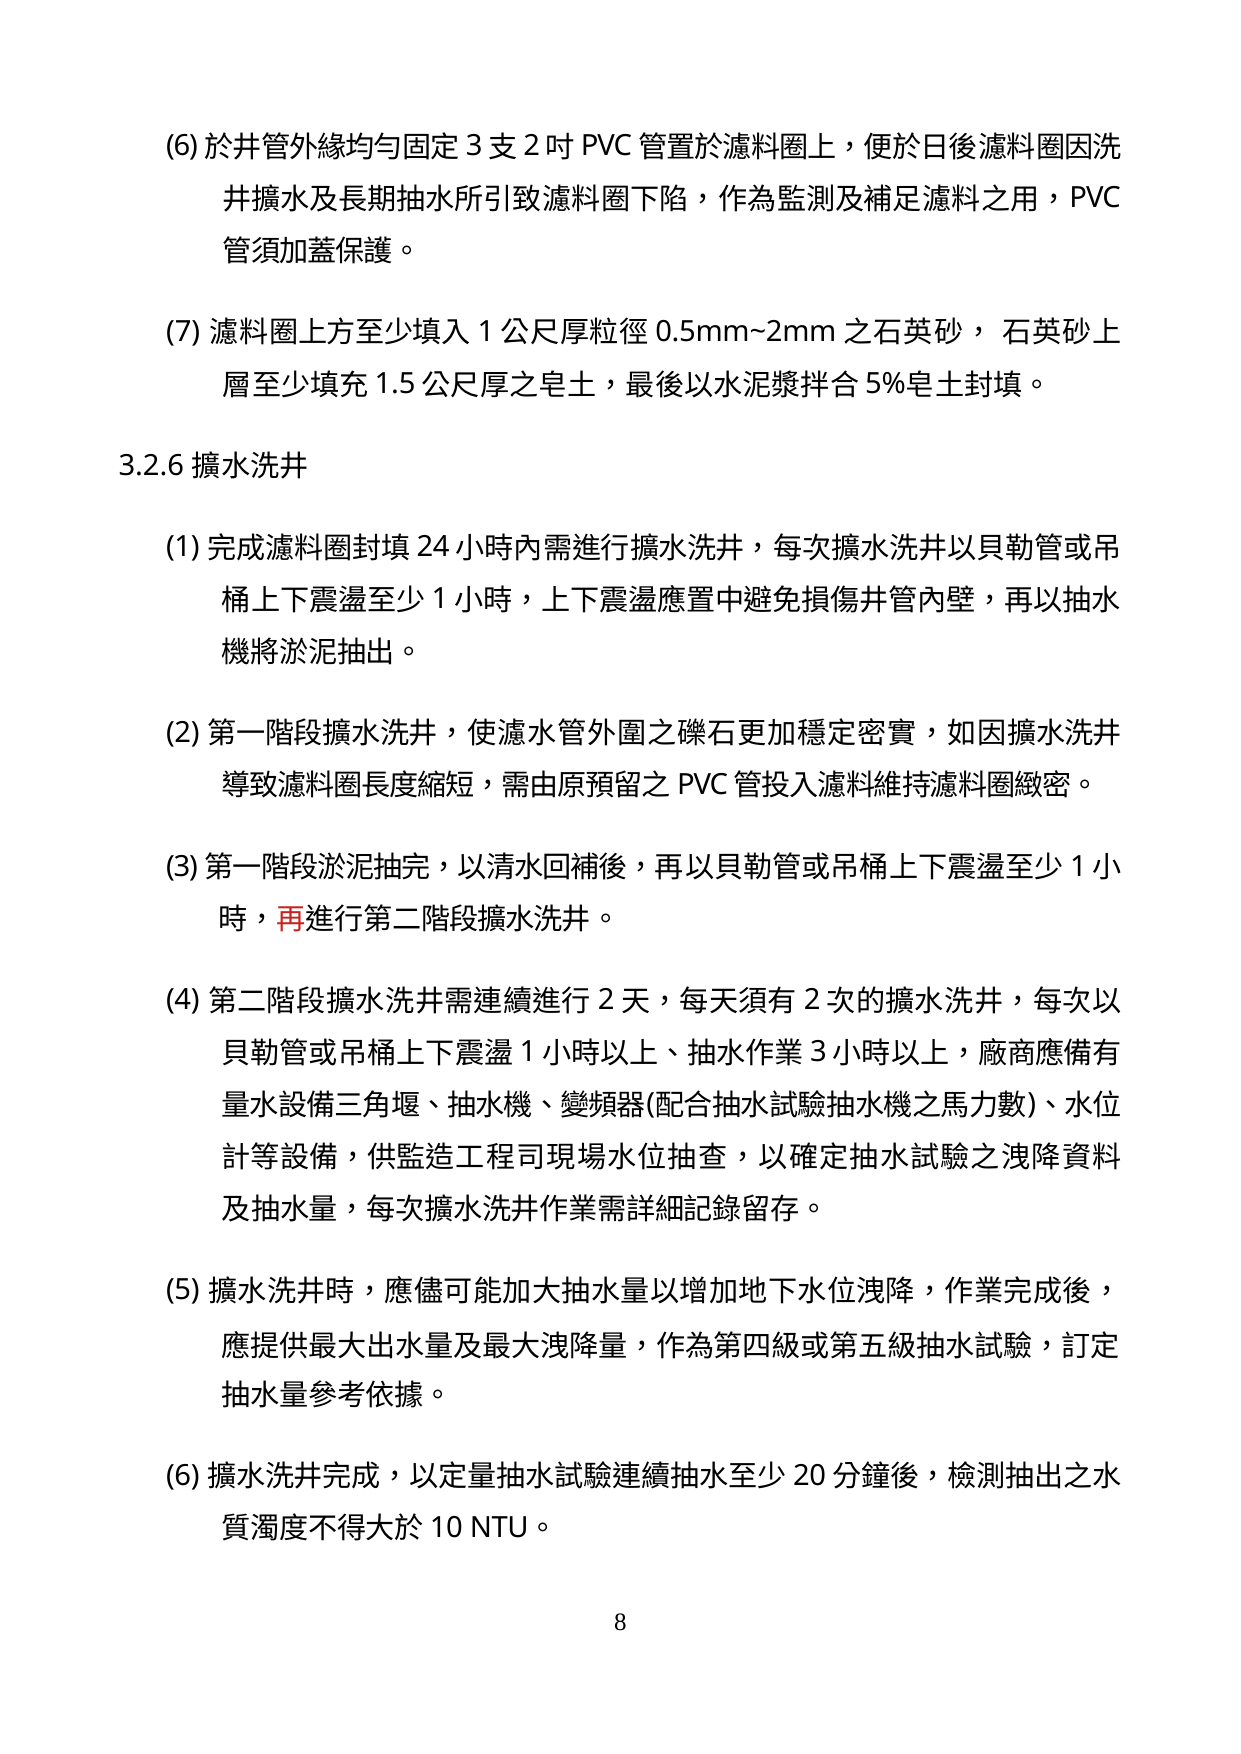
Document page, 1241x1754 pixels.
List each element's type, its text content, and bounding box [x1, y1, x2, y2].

text (1) 完成濾料圈封填24小時內需進行擴水洗井，每次擴水洗井以貝勒管或吊桶上下震盪至少1小時，上下震盪應置中避免損傷井管內壁，再以抽水機將淤泥抽出。 [166, 519, 1122, 676]
text (3) 第一階段淤泥抽完，以清水回補後，再以貝勒管或吊桶上下震盪至少1小時，再進行第二階段擴水洗井。 [166, 839, 1122, 943]
text (6) 於井管外緣均勻固定3支2吋PVC管置於濾料圈上，便於日後濾料圈因洗井擴水及長期抽水所引致濾料圈下陷，作為監測及補足濾料之用，PVC管須加蓋保護。 [166, 118, 1122, 274]
text 3.2.6 擴水洗井 [118, 438, 1122, 490]
text (7) 濾料圈上方至少填入1公尺厚粒徑0.5mm~2mm之石英砂， 石英砂上層至少填充1.5公尺厚之皂土，最後以水泥漿拌合5%皂土封填。 [166, 304, 1122, 408]
text (2) 第一階段擴水洗井，使濾水管外圍之礫石更加穩定密實，如因擴水洗井導致濾料圈長度縮短，需由原預留之PVC管投入濾料維持濾料圈緻密。 [166, 705, 1122, 809]
text (6) 擴水洗井完成，以定量抽水試驗連續抽水至少20分鐘後，檢測抽出之水質濁度不得大於10 NTU。 [166, 1448, 1122, 1552]
text (5) 擴水洗井時，應儘可能加大抽水量以增加地下水位洩降，作業完成後，應提供最大出水量及最大洩降量，作為第四級或第五級抽水試驗，訂定抽水量參考依據。 [166, 1262, 1122, 1418]
text (4) 第二階段擴水洗井需連續進行2天，每天須有2次的擴水洗井，每次以貝勒管或吊桶上下震盪1小時以上、抽水作業3小時以上，廠商應備有量水設備三角堰、抽水機、變頻器(配合抽水試驗抽水機之馬力數)、水位計等設備，供監造工程司現場水位抽查，以確定抽水試驗之洩降資料及抽水量，每次擴水洗井作業需詳細記錄留存。 [166, 972, 1122, 1233]
